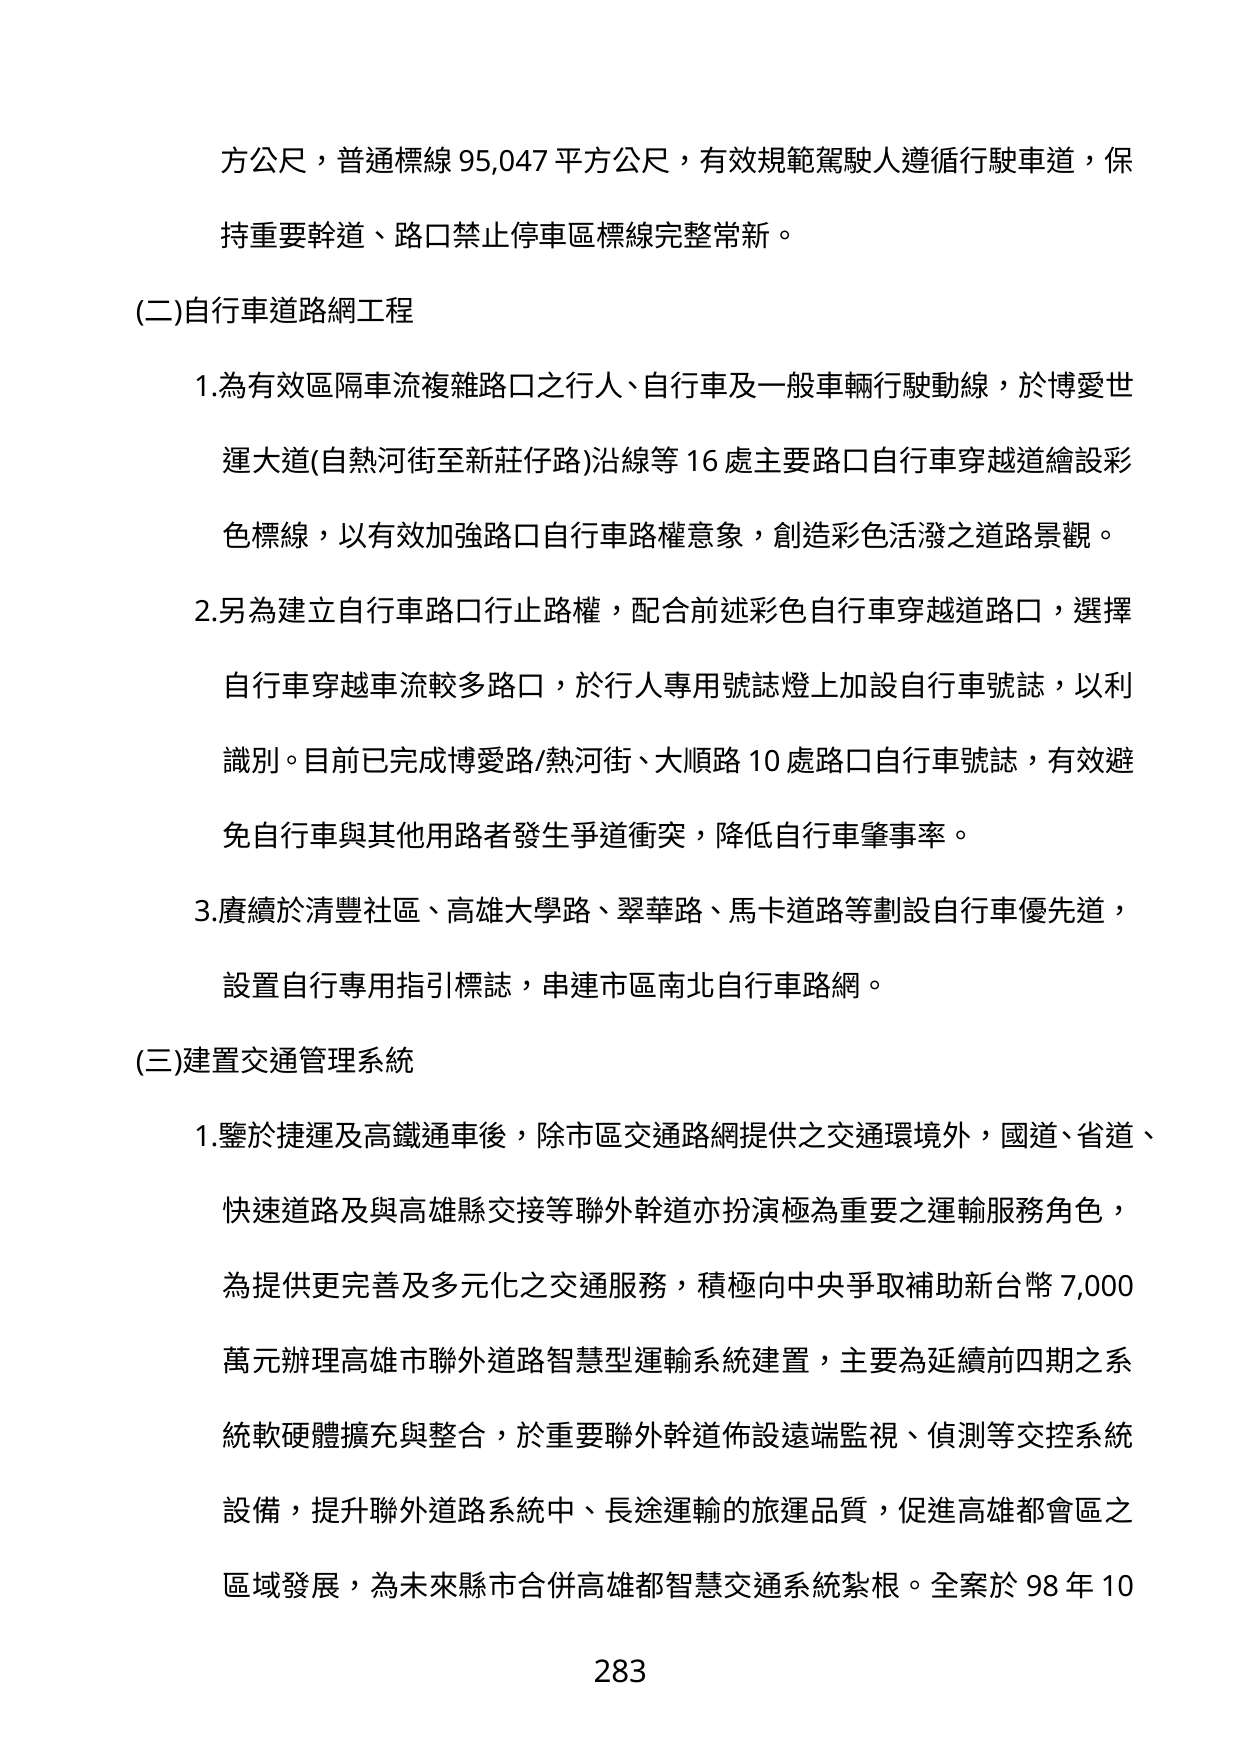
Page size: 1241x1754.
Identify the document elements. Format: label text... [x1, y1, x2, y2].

text 1.為有效區隔車流複雜路口之行人、自行車及一般車輛行駛動線，於博愛世運大道(自熱河街至新莊仔路)沿線等16處主要路口自行車穿越道繪設彩色標線，以有效加強路口自行車路權意象，創造彩色活潑之道路景觀。 [194, 346, 1134, 571]
text (二)自行車道路網工程 [136, 271, 1134, 346]
text (三)建置交通管理系統 [136, 1021, 1134, 1096]
text 2.另為建立自行車路口行止路權，配合前述彩色自行車穿越道路口，選擇自行車穿越車流較多路口，於行人專用號誌燈上加設自行車號誌，以利識別。目前已完成博愛路/熱河街、大順路10處路口自行車號誌，有效避免自行車與其他用路者發生爭道衝突，降低自行車肇事率。 [194, 571, 1134, 871]
text 1.鑒於捷運及高鐵通車後，除市區交通路網提供之交通環境外，國道、省道、快速道路及與高雄縣交接等聯外幹道亦扮演極為重要之運輸服務角色，為提供更完善及多元化之交通服務，積極向中央爭取補助新台幣7,000萬元辦理高雄市聯外道路智慧型運輸系統建置，主要為延續前四期之系統軟硬體擴充與整合，於重要聯外幹道佈設遠端監視、偵測等交控系統設備，提升聯外道路系統中、長途運輸的旅運品質，促進高雄都會區之區域發展，為未來縣市合併高雄都智慧交通系統紮根。全案於98年10月底完工，計完成資訊可變標誌17處、車輛偵測器40處、路況監視系統37處、車輛辨識系統15處、停車導引資訊系統4處等，合計113處交控設備設置及35處自行車語音觸動號誌，並將整合至中心連線之路口數提昇至1,534處。 [194, 1096, 1134, 1621]
text 3.賡續於清豐社區、高雄大學路、翠華路、馬卡道路等劃設自行車優先道，設置自行專用指引標誌，串連市區南北自行車路網。 [194, 871, 1134, 1021]
text 方公尺，普通標線95,047平方公尺，有效規範駕駛人遵循行駛車道，保持重要幹道、路口禁止停車區標線完整常新。 [220, 121, 1134, 271]
